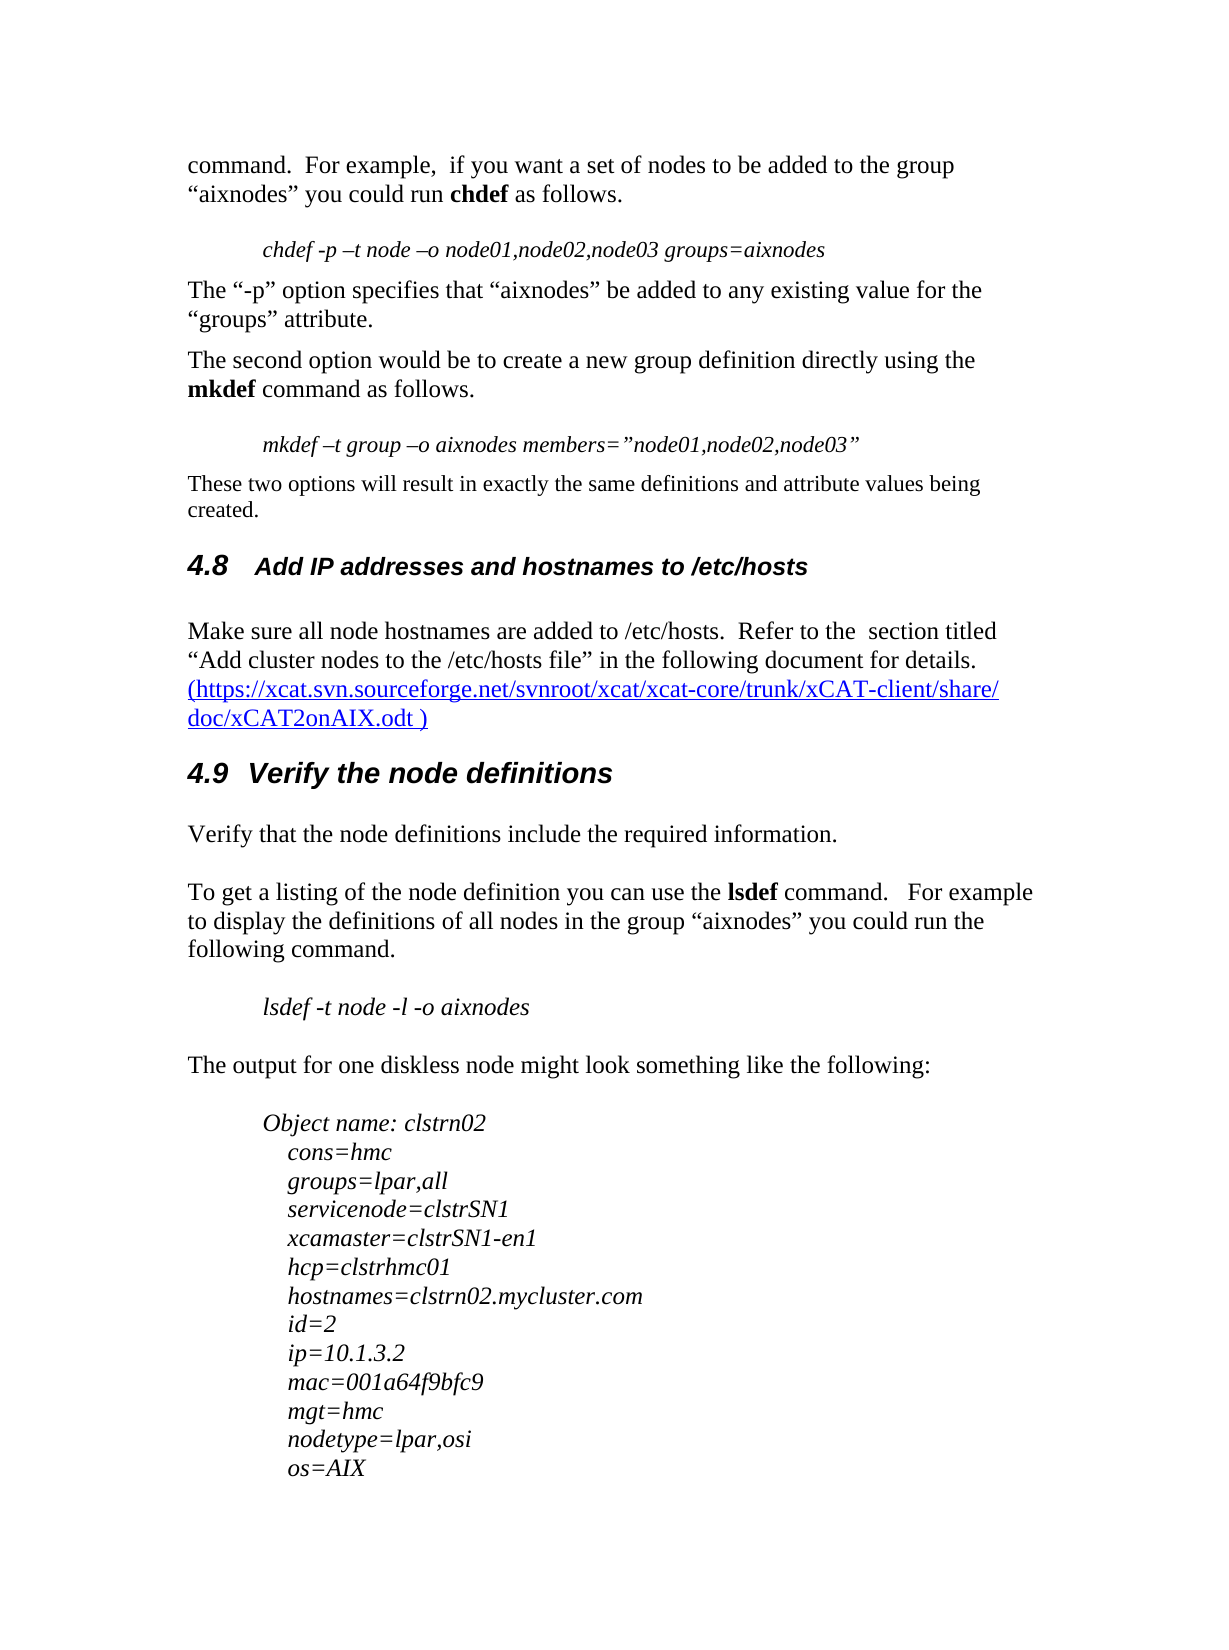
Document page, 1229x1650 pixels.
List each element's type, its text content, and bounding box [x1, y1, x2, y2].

list The second option would be to create a new group definition directly using the mkdef command as follows. [150, 345, 1041, 403]
text ip=10.1.3.2 [262, 1338, 1041, 1367]
text These two options will result in exactly the same definitions and attribute values being created. [187, 470, 1041, 523]
text The output for one diskless node might look something like the following: [187, 1050, 1041, 1079]
text nodetype=lpar,osi [262, 1424, 1041, 1453]
list command. For example, if you want a set of nodes to be added to the group “aixnodes” you could run chdef as follows. [187, 150, 1041, 207]
subtitle Verify the node definitions [187, 756, 1041, 790]
text To get a listing of the node definition you can use the lsdef command. For example to display the definitions of all nodes in the group “aixnodes” you could run the following command. [187, 877, 1041, 963]
text chdef -p –t node –o node01,node02,node03 groups=aixnodes [187, 236, 1041, 263]
text hcp=clstrhmc01 [262, 1252, 1041, 1281]
text os=AIX [262, 1453, 1041, 1482]
text mkdef –t group –o aixnodes members=”node01,node02,node03” [187, 431, 1041, 458]
text xcamaster=clstrSN1-en1 [262, 1223, 1041, 1252]
text mac=001a64f9bfc9 [262, 1367, 1041, 1396]
text hostnames=clstrn02.mycluster.com [262, 1281, 1041, 1309]
text The “-p” option specifies that “aixnodes” be added to any existing value for the “groups” attribute. [187, 275, 1041, 333]
subtitle Add IP addresses and hostnames to /etc/hosts [187, 548, 1041, 581]
text Make sure all node hostnames are added to /etc/hosts. Refer to the section titled “Add cluster nodes to the /etc/hosts file” in the following document for details. (https://xcat.svn.sourceforge.net/svnroot/xcat/xcat-core/trunk/xCAT-client/share/doc/xCAT2onAIX.odt ) [187, 616, 1041, 731]
text lsdef -t node -l -o aixnodes [187, 992, 1041, 1021]
text Verify that the node definitions include the required information. [187, 819, 1041, 848]
text Object name: clstrn02 [262, 1108, 1041, 1137]
text cons=hmc [262, 1137, 1041, 1166]
text mgt=hmc [262, 1396, 1041, 1424]
text groups=lpar,all [262, 1166, 1041, 1194]
text servicenode=clstrSN1 [262, 1194, 1041, 1223]
text id=2 [262, 1309, 1041, 1338]
